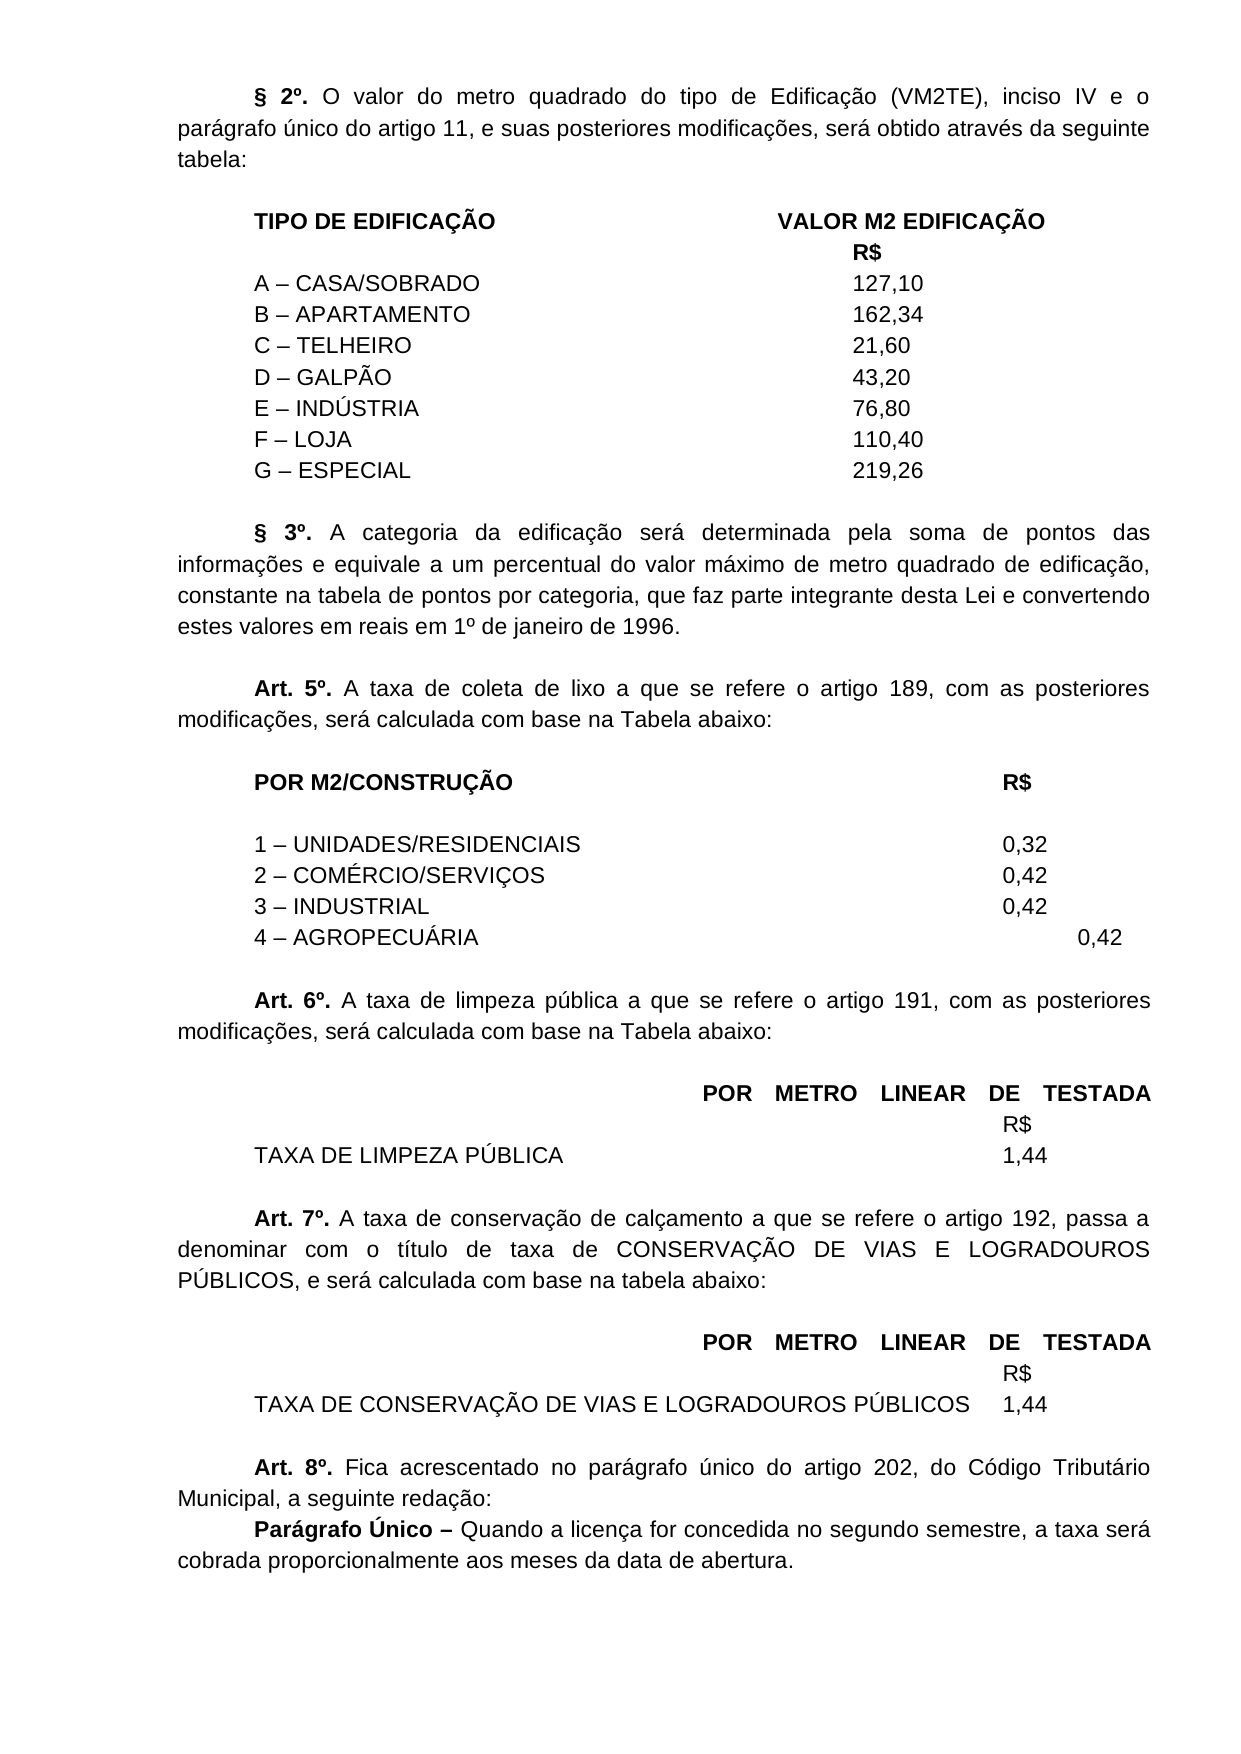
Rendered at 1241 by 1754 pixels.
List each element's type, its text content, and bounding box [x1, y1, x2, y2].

text Art. 7º. A taxa de conservação de calçamento a que se refere o artigo 192, passa a denominar com o título de taxa de CONSERVAÇÃO DE VIAS E LOGRADOUROS PÚBLICOS, e será calculada com base na tabela abaixo: [177, 1204, 1152, 1293]
text 1 – UNIDADES/RESIDENCIAIS 0,32 [177, 830, 1152, 857]
text 4 – AGROPECUÁRIA 0,42 [177, 924, 1152, 951]
text D – GALPÃO 43,20 [177, 363, 1152, 390]
text R$ [177, 238, 1152, 266]
text § 3º. A categoria da edificação será determinada pela soma de pontos das informações e equivale a um percentual do valor máximo de metro quadrado de edificação, constante na tabela de pontos por categoria, que faz parte integrante desta Lei e convertendo estes valores em reais em 1º de janeiro de 1996. [177, 519, 1152, 639]
text POR M2/CONSTRUÇÃO R$ [177, 768, 1152, 795]
text G – ESPECIAL 219,26 [177, 456, 1152, 483]
text E – INDÚSTRIA 76,80 [177, 394, 1152, 421]
text § 2º. O valor do metro quadrado do tipo de Edificação (VM2TE), inciso IV e o parágrafo único do artigo 11, e suas posteriores modificações, será obtido através da seguinte tabela: [177, 83, 1152, 172]
text TAXA DE CONSERVAÇÃO DE VIAS E LOGRADOUROS PÚBLICOS 1,44 [177, 1391, 1152, 1418]
text Art. 6º. A taxa de limpeza pública a que se refere o artigo 191, com as posteriores modificações, será calculada com base na Tabela abaixo: [177, 986, 1152, 1044]
text POR METRO LINEAR DE TESTADA R$ [177, 1079, 1152, 1138]
text B – APARTAMENTO 162,34 [177, 301, 1152, 328]
text TIPO DE EDIFICAÇÃO VALOR M2 EDIFICAÇÃO [177, 207, 1152, 234]
text 3 – INDUSTRIAL 0,42 [177, 892, 1152, 919]
text Art. 8º. Fica acrescentado no parágrafo único do artigo 202, do Código Tributário Municipal, a seguinte redação: [177, 1453, 1152, 1511]
text F – LOJA 110,40 [177, 425, 1152, 452]
text 2 – COMÉRCIO/SERVIÇOS 0,42 [177, 861, 1152, 888]
text C – TELHEIRO 21,60 [177, 332, 1152, 359]
text POR METRO LINEAR DE TESTADA R$ [177, 1328, 1152, 1387]
text TAXA DE LIMPEZA PÚBLICA 1,44 [177, 1142, 1152, 1169]
text Parágrafo Único – Quando a licença for concedida no segundo semestre, a taxa será cobrada proporcionalmente aos meses da data de abertura. [177, 1515, 1152, 1574]
text A – CASA/SOBRADO 127,10 [177, 269, 1152, 297]
text Art. 5º. A taxa de coleta de lixo a que se refere o artigo 189, com as posteriores modificações, será calculada com base na Tabela abaixo: [177, 674, 1152, 733]
